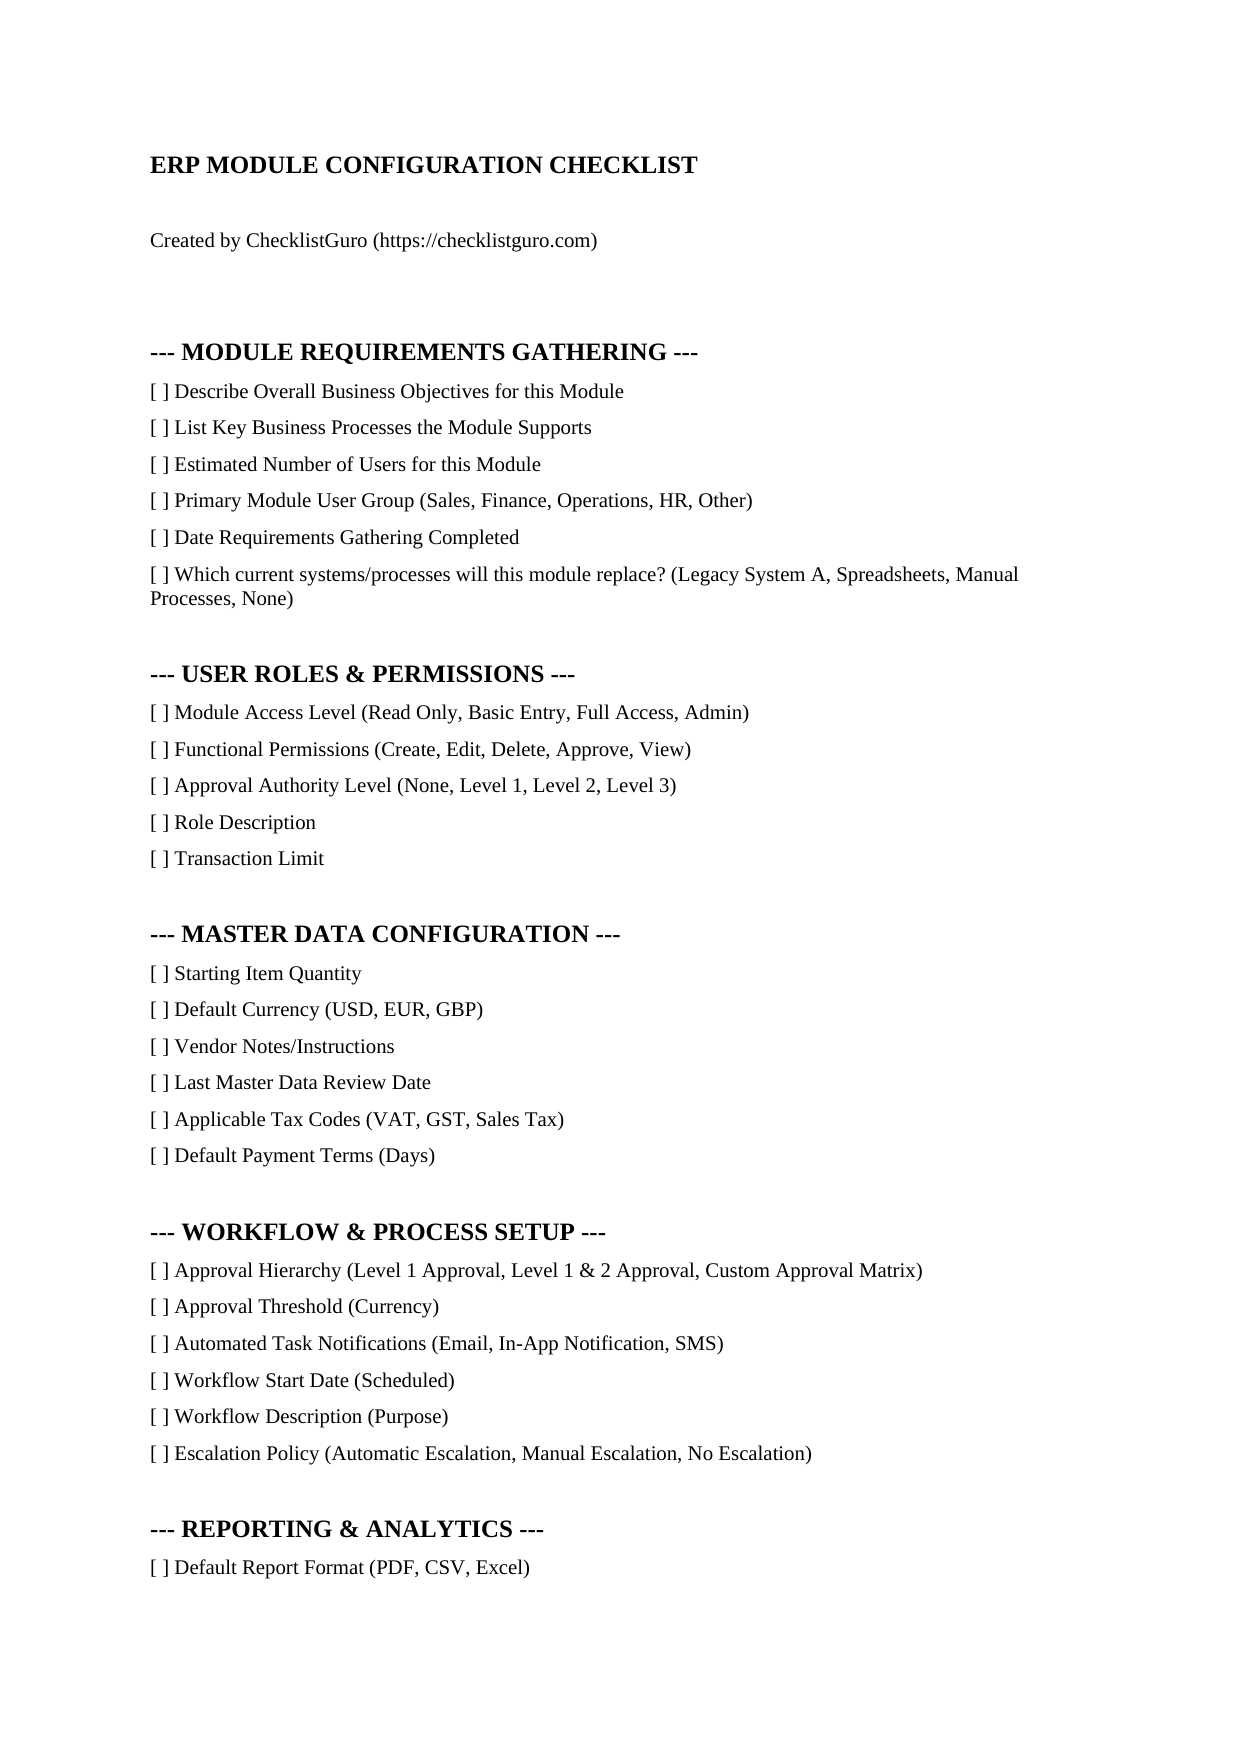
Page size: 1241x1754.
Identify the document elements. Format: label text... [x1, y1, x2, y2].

text --- REPORTING & ANALYTICS --- [150, 1514, 1090, 1542]
text [ ] Vendor Notes/Instructions [150, 1034, 1090, 1058]
text [ ] Default Report Format (PDF, CSV, Excel) [150, 1555, 1090, 1579]
text --- MODULE REQUIREMENTS GATHERING --- [150, 337, 1090, 366]
text [ ] Transaction Limit [150, 846, 1090, 870]
text [ ] Estimated Number of Users for this Module [150, 452, 1090, 476]
text [ ] Functional Permissions (Create, Edit, Delete, Approve, View) [150, 737, 1090, 761]
text [ ] Default Currency (USD, EUR, GBP) [150, 997, 1090, 1021]
text [ ] Which current systems/processes will this module replace? (Legacy System A, Spreadsheets, Manual Processes, None) [150, 562, 1090, 610]
text [ ] Approval Hierarchy (Level 1 Approval, Level 1 & 2 Approval, Custom Approval Matrix) [150, 1258, 1090, 1282]
text [ ] Module Access Level (Read Only, Basic Entry, Full Access, Admin) [150, 700, 1090, 724]
text [ ] Describe Overall Business Objectives for this Module [150, 379, 1090, 403]
text [ ] Workflow Description (Purpose) [150, 1404, 1090, 1428]
text [ ] List Key Business Processes the Module Supports [150, 415, 1090, 439]
text [ ] Applicable Tax Codes (VAT, GST, Sales Tax) [150, 1107, 1090, 1131]
text --- MASTER DATA CONFIGURATION --- [150, 919, 1090, 948]
text [ ] Role Description [150, 810, 1090, 834]
text [ ] Default Payment Terms (Days) [150, 1143, 1090, 1167]
text [ ] Approval Authority Level (None, Level 1, Level 2, Level 3) [150, 773, 1090, 797]
text [ ] Escalation Policy (Automatic Escalation, Manual Escalation, No Escalation) [150, 1441, 1090, 1465]
text [ ] Automated Task Notifications (Email, In-App Notification, SMS) [150, 1331, 1090, 1355]
text [ ] Last Master Data Review Date [150, 1070, 1090, 1094]
text ERP MODULE CONFIGURATION CHECKLIST [150, 150, 1090, 179]
text [ ] Approval Threshold (Currency) [150, 1294, 1090, 1318]
text Created by ChecklistGuro (https://checklistguro.com) [150, 228, 1090, 252]
text [ ] Primary Module User Group (Sales, Finance, Operations, HR, Other) [150, 488, 1090, 512]
text --- WORKFLOW & PROCESS SETUP --- [150, 1217, 1090, 1245]
text [ ] Starting Item Quantity [150, 961, 1090, 985]
text [ ] Workflow Start Date (Scheduled) [150, 1367, 1090, 1392]
text [ ] Date Requirements Gathering Completed [150, 525, 1090, 549]
text --- USER ROLES & PERMISSIONS --- [150, 659, 1090, 687]
